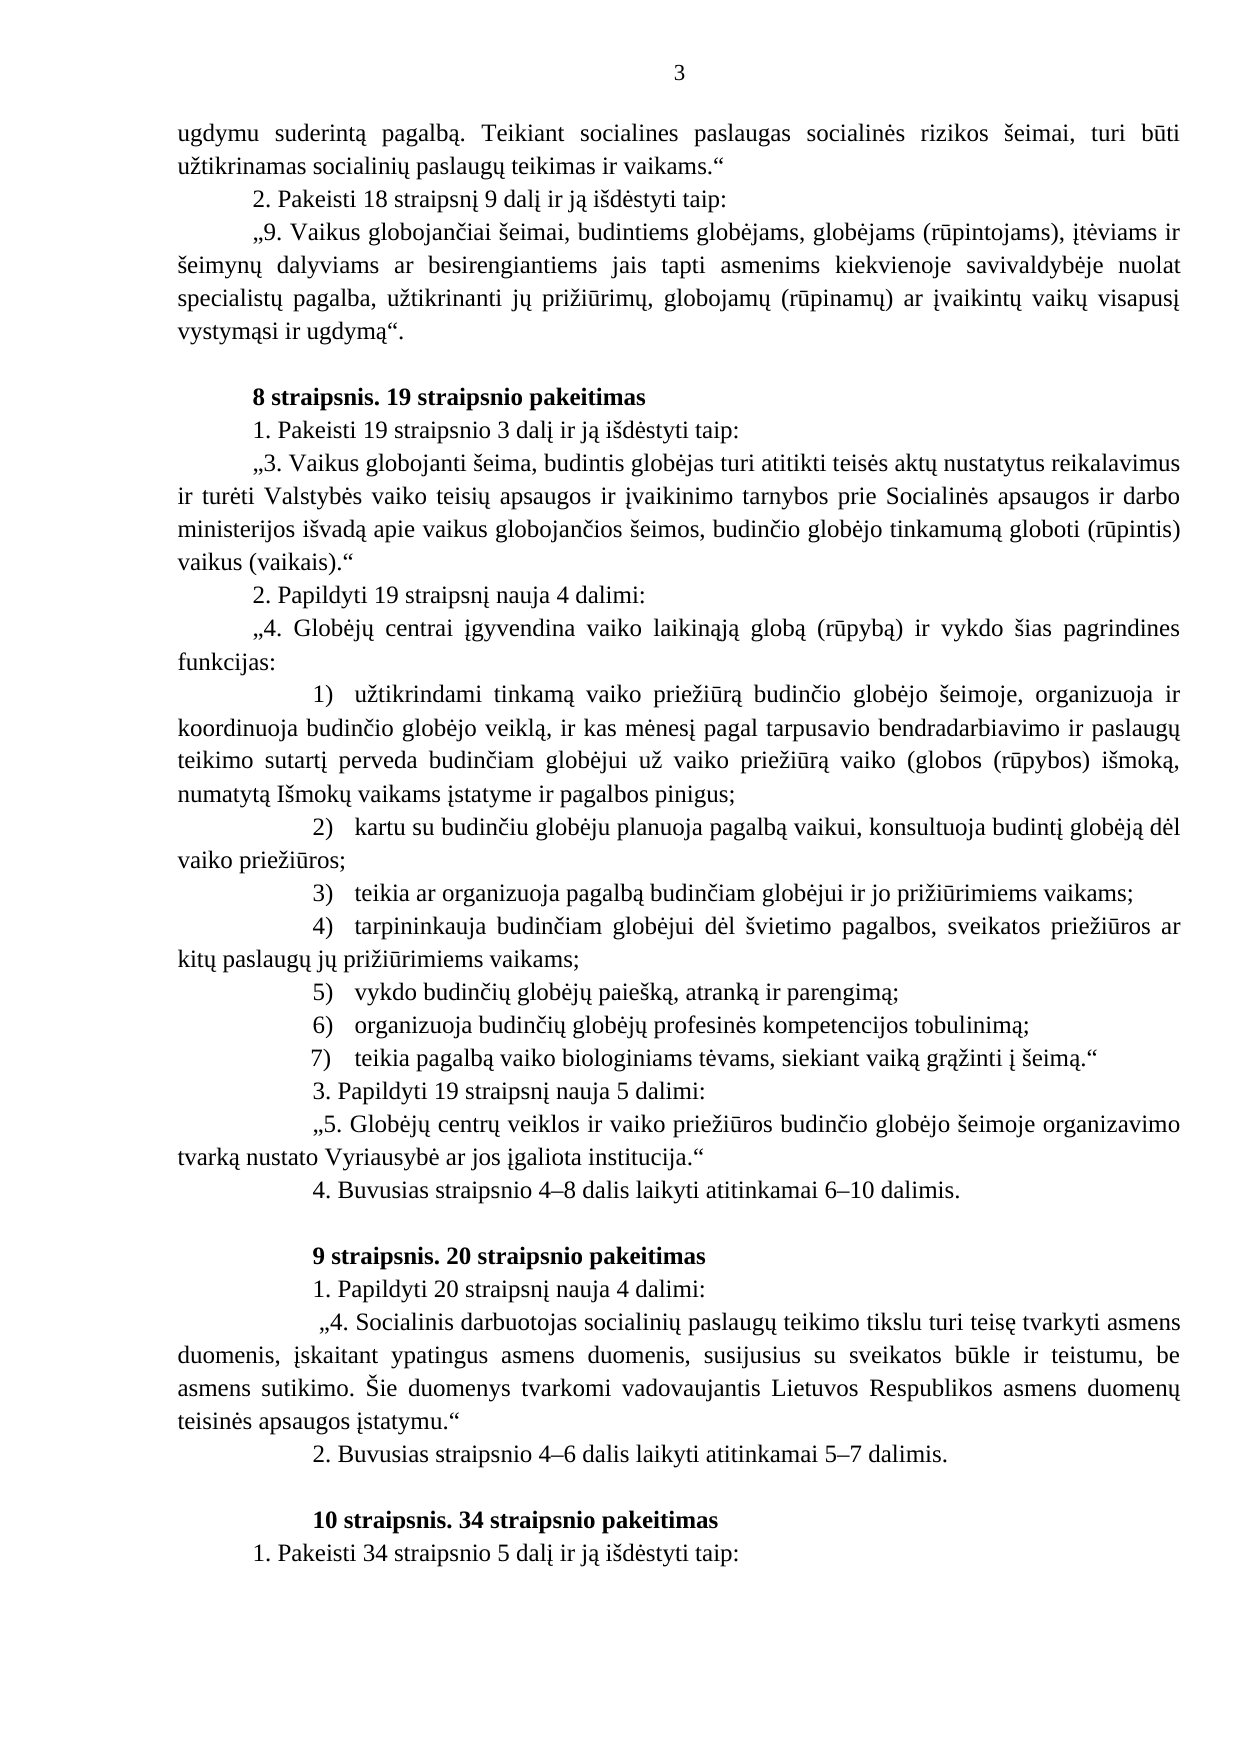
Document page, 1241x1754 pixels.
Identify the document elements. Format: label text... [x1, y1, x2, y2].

text „4. Globėjų centrai įgyvendina vaiko laikinąją globą (rūpybą) ir vykdo šias pagrindines funkcijas: [177, 613, 1181, 675]
text 2. Pakeisti 18 straipsnį 9 dalį ir ją išdėstyti taip: [177, 184, 1181, 213]
text 3) teikia ar organizuoja pagalbą budinčiam globėjui ir jo prižiūrimiems vaikams; [177, 878, 1181, 906]
text 5) vykdo budinčių globėjų paiešką, atranką ir parengimą; [177, 977, 1181, 1006]
text 6) organizuoja budinčių globėjų profesinės kompetencijos tobulinimą; [177, 1010, 1181, 1038]
text 10 straipsnis. 34 straipsnio pakeitimas [177, 1505, 1181, 1534]
text „5. Globėjų centrų veiklos ir vaiko priežiūros budinčio globėjo šeimoje organizavimo tvarką nustato Vyriausybė ar jos įgaliota institucija.“ [177, 1109, 1181, 1171]
text 3. Papildyti 19 straipsnį nauja 5 dalimi: [177, 1076, 1181, 1104]
text 2. Buvusias straipsnio 4–6 dalis laikyti atitinkamai 5–7 dalimis. [177, 1439, 1181, 1468]
text 4. Buvusias straipsnio 4–8 dalis laikyti atitinkamai 6–10 dalimis. [177, 1175, 1181, 1204]
text 2) kartu su budinčiu globėju planuoja pagalbą vaikui, konsultuoja budintį globėją dėl vaiko priežiūros; [177, 812, 1181, 873]
text 9 straipsnis. 20 straipsnio pakeitimas [177, 1241, 1181, 1270]
text 1. Pakeisti 34 straipsnio 5 dalį ir ją išdėstyti taip: [177, 1538, 1181, 1567]
text 2. Papildyti 19 straipsnį nauja 4 dalimi: [177, 581, 1181, 609]
text 7) teikia pagalbą vaiko biologiniams tėvams, siekiant vaiką grąžinti į šeimą.“ [310, 1043, 1181, 1072]
text 8 straipsnis. 19 straipsnio pakeitimas [177, 382, 1181, 411]
text „4. Socialinis darbuotojas socialinių paslaugų teikimo tikslu turi teisę tvarkyti asmens duomenis, įskaitant ypatingus asmens duomenis, susijusius su sveikatos būkle ir teistumu, be asmens sutikimo. Šie duomenys tvarkomi vadovaujantis Lietuvos Respublikos asmens duomenų teisinės apsaugos įstatymu.“ [177, 1307, 1181, 1435]
text 4) tarpininkauja budinčiam globėjui dėl švietimo pagalbos, sveikatos priežiūros ar kitų paslaugų jų prižiūrimiems vaikams; [177, 911, 1181, 972]
text 1) užtikrindami tinkamą vaiko priežiūrą budinčio globėjo šeimoje, organizuoja ir koordinuoja budinčio globėjo veiklą, ir kas mėnesį pagal tarpusavio bendradarbiavimo ir paslaugų teikimo sutartį perveda budinčiam globėjui už vaiko priežiūrą vaiko (globos (rūpybos) išmoką, numatytą Išmokų vaikams įstatyme ir pagalbos pinigus; [177, 679, 1181, 807]
text ugdymu suderintą pagalbą. Teikiant socialines paslaugas socialinės rizikos šeimai, turi būti užtikrinamas socialinių paslaugų teikimas ir vaikams.“ [177, 118, 1181, 180]
text „9. Vaikus globojančiai šeimai, budintiems globėjams, globėjams (rūpintojams), įtėviams ir šeimynų dalyviams ar besirengiantiems jais tapti asmenims kiekvienoje savivaldybėje nuolat specialistų pagalba, užtikrinanti jų prižiūrimų, globojamų (rūpinamų) ar įvaikintų vaikų visapusį vystymąsi ir ugdymą“. [177, 217, 1181, 345]
text 1. Papildyti 20 straipsnį nauja 4 dalimi: [177, 1274, 1181, 1303]
text 1. Pakeisti 19 straipsnio 3 dalį ir ją išdėstyti taip: [177, 415, 1181, 444]
text „3. Vaikus globojanti šeima, budintis globėjas turi atitikti teisės aktų nustatytus reikalavimus ir turėti Valstybės vaiko teisių apsaugos ir įvaikinimo tarnybos prie Socialinės apsaugos ir darbo ministerijos išvadą apie vaikus globojančios šeimos, budinčio globėjo tinkamumą globoti (rūpintis) vaikus (vaikais).“ [177, 448, 1181, 576]
